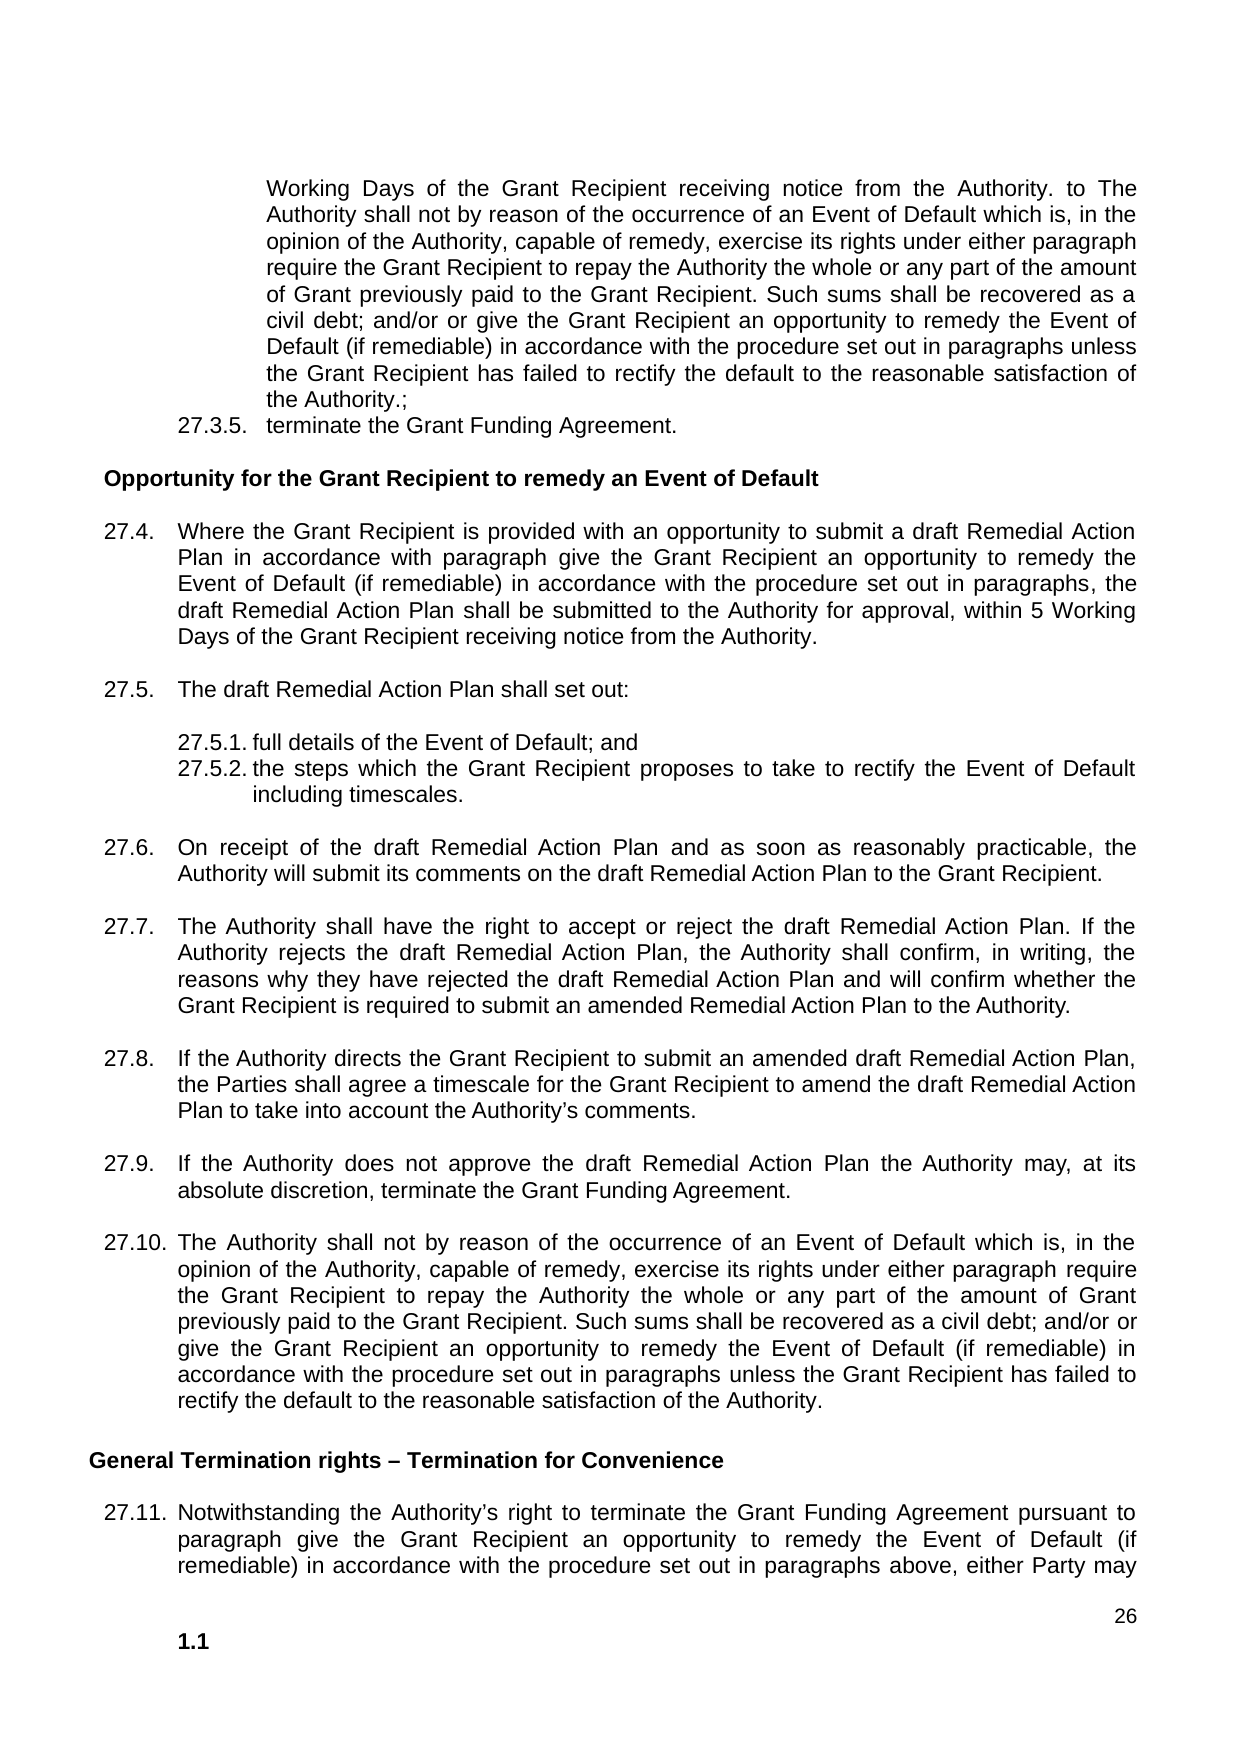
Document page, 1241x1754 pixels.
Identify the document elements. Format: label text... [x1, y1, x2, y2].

list give the Grant Recipient an opportunity to remedy the Event of Default (if remediable) in accordance with the procedure set out in paragraphs 27.4 to 27.10; [177, 175, 1137, 412]
list The draft Remedial Action Plan shall set out: [103, 676, 1137, 702]
text Opportunity for the Grant Recipient to remedy an Event of Default [103, 465, 1137, 491]
list The Authority shall not by reason of the occurrence of an Event of Default which is, in the opinion of the Authority, capable of remedy, exercise its rights under either paragraph 27.3.3 or 27.3.4 unless the Grant Recipient has failed to rectify the default to the reasonable satisfaction of the Authority. [103, 1229, 1137, 1414]
list Notwithstanding the Authority’s right to terminate the Grant Funding Agreement pursuant to paragraph 27.3.4 above, either Party may terminate the Grant Funding Agreement at any time by giving at least 1 months written notice to the other Party. [103, 1499, 1137, 1578]
list On receipt of the draft Remedial Action Plan and as soon as reasonably practicable, the Authority will submit its comments on the draft Remedial Action Plan to the Grant Recipient. [103, 834, 1137, 887]
list If the Authority does not approve the draft Remedial Action Plan the Authority may, at its absolute discretion, terminate the Grant Funding Agreement. [103, 1150, 1137, 1203]
list terminate the Grant Funding Agreement. [177, 412, 1137, 439]
text General Termination rights – Termination for Convenience [89, 1447, 1137, 1473]
list Where the Grant Recipient is provided with an opportunity to submit a draft Remedial Action Plan in accordance with paragraph 27.3.4, the draft Remedial Action Plan shall be submitted to the Authority for approval, within 5 Working Days of the Grant Recipient receiving notice from the Authority. [103, 518, 1137, 649]
list the steps which the Grant Recipient proposes to take to rectify the Event of Default including timescales. [177, 755, 1137, 808]
list The Authority shall have the right to accept or reject the draft Remedial Action Plan. If the Authority rejects the draft Remedial Action Plan, the Authority shall confirm, in writing, the reasons why they have rejected the draft Remedial Action Plan and will confirm whether the Grant Recipient is required to submit an amended Remedial Action Plan to the Authority. [103, 913, 1137, 1018]
list If the Authority directs the Grant Recipient to submit an amended draft Remedial Action Plan, the Parties shall agree a timescale for the Grant Recipient to amend the draft Remedial Action Plan to take into account the Authority’s comments. [103, 1045, 1137, 1124]
list full details of the Event of Default; and [177, 728, 1137, 755]
